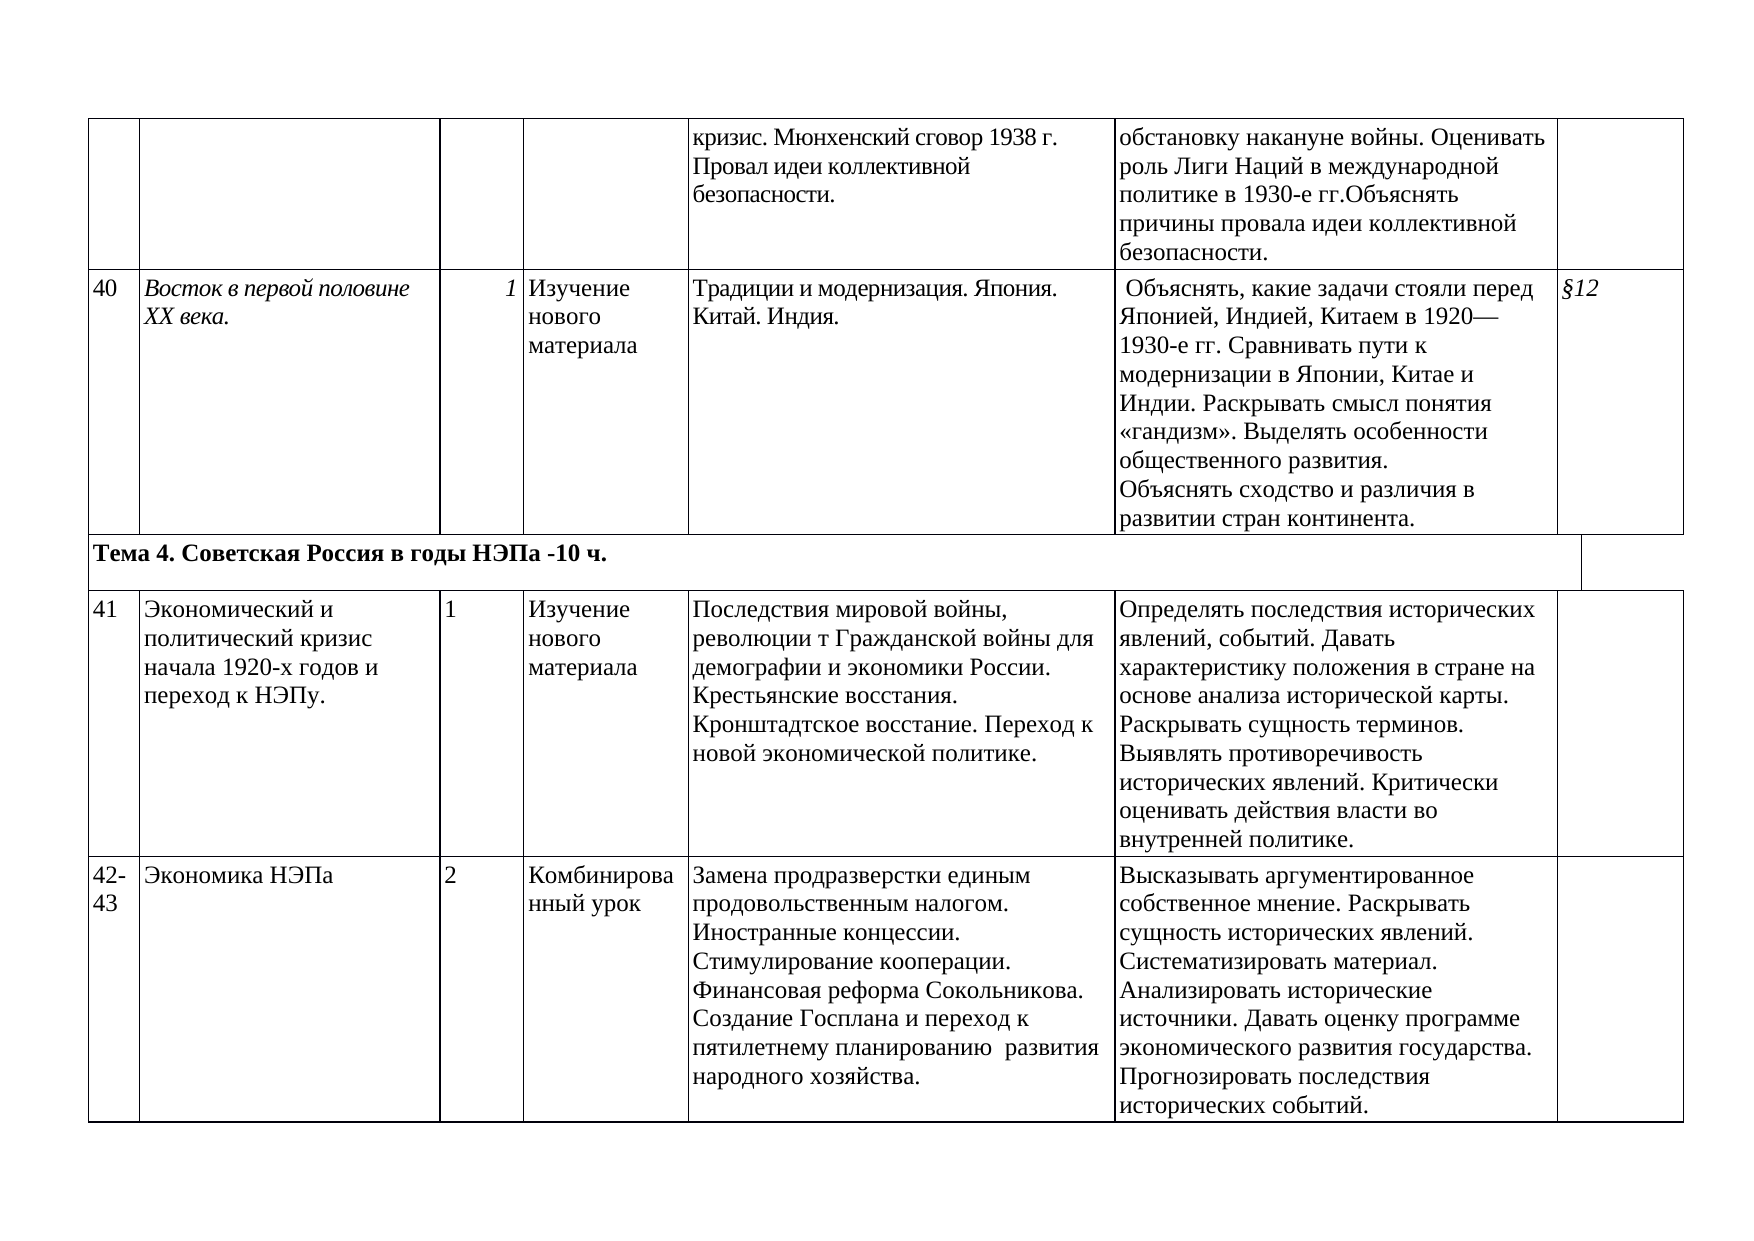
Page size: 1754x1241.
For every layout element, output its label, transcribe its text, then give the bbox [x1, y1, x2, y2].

table_cell Восток в первой половине XX века. [140, 270, 439, 534]
table_cell 2 [441, 857, 523, 1121]
table_cell [1558, 591, 1683, 856]
table_cell 40 [89, 270, 139, 534]
table_cell [1558, 119, 1683, 269]
table_cell §12 [1558, 270, 1683, 534]
table_cell [524, 119, 688, 269]
table_cell Изучение нового материала [524, 591, 688, 856]
table_cell Экономический и политический кризис начала 1920-х годов и переход к НЭПу. [140, 591, 439, 856]
table_cell Определять последствия исторических явлений, событий. Давать характеристику положения в стране на основе анализа исторической карты. Раскрывать сущность терминов. Выявлять противоречивость исторических явлений. Критически оценивать действия власти во внутренней политике. [1116, 591, 1557, 856]
table_cell Последствия мировой войны, революции т Гражданской войны для демографии и экономики России. Крестьянские восстания. Кронштадтское восстание. Переход к новой экономической политике. [689, 591, 1114, 856]
table_cell [89, 119, 139, 269]
table_cell 1 [441, 591, 523, 856]
table_cell Объяснять, какие задачи стояли перед Японией, Индией, Китаем в 1920—1930-е гг. Сравнивать пути к модернизации в Японии, Китае и Индии. Раскрывать смысл понятия «гандизм». Выделять особенности общественного развития. Объяснять сходство и различия в развитии стран континента. [1116, 270, 1557, 534]
table_cell Тема 4. Советская Россия в годы НЭПа -10 ч. [89, 535, 1581, 590]
table_cell Высказывать аргументированное собственное мнение. Раскрывать сущность исторических явлений. Систематизировать материал. Анализировать исторические источники. Давать оценку программе экономического развития государства. Прогнозировать последствия исторических событий. [1116, 857, 1557, 1121]
table_cell [441, 119, 523, 269]
table_cell 42-43 [89, 857, 139, 1121]
table_cell Экономика НЭПа [140, 857, 439, 1121]
table_cell 1 [441, 270, 523, 534]
table_cell Комбинированный урок [524, 857, 688, 1121]
table_cell кризис. Мюнхенский сговор 1938 г. Провал идеи коллективной безопасности. [689, 119, 1114, 269]
table_cell Изучение нового материала [524, 270, 688, 534]
table_cell Замена продразверстки единым продовольственным налогом. Иностранные концессии. Стимулирование кооперации. Финансовая реформа Сокольникова. Создание Госплана и переход к пятилетнему планированию развития народного хозяйства. [689, 857, 1114, 1121]
table_cell Традиции и модернизация. Япония. Китай. Индия. [689, 270, 1114, 534]
table_cell [140, 119, 439, 269]
table_cell [1558, 857, 1683, 1121]
table_cell обстановку накануне войны. Оценивать роль Лиги Наций в международной политике в 1930-е гг.Объяснять причины провала идеи коллективной безопасности. [1116, 119, 1557, 269]
table_cell 41 [89, 591, 139, 856]
